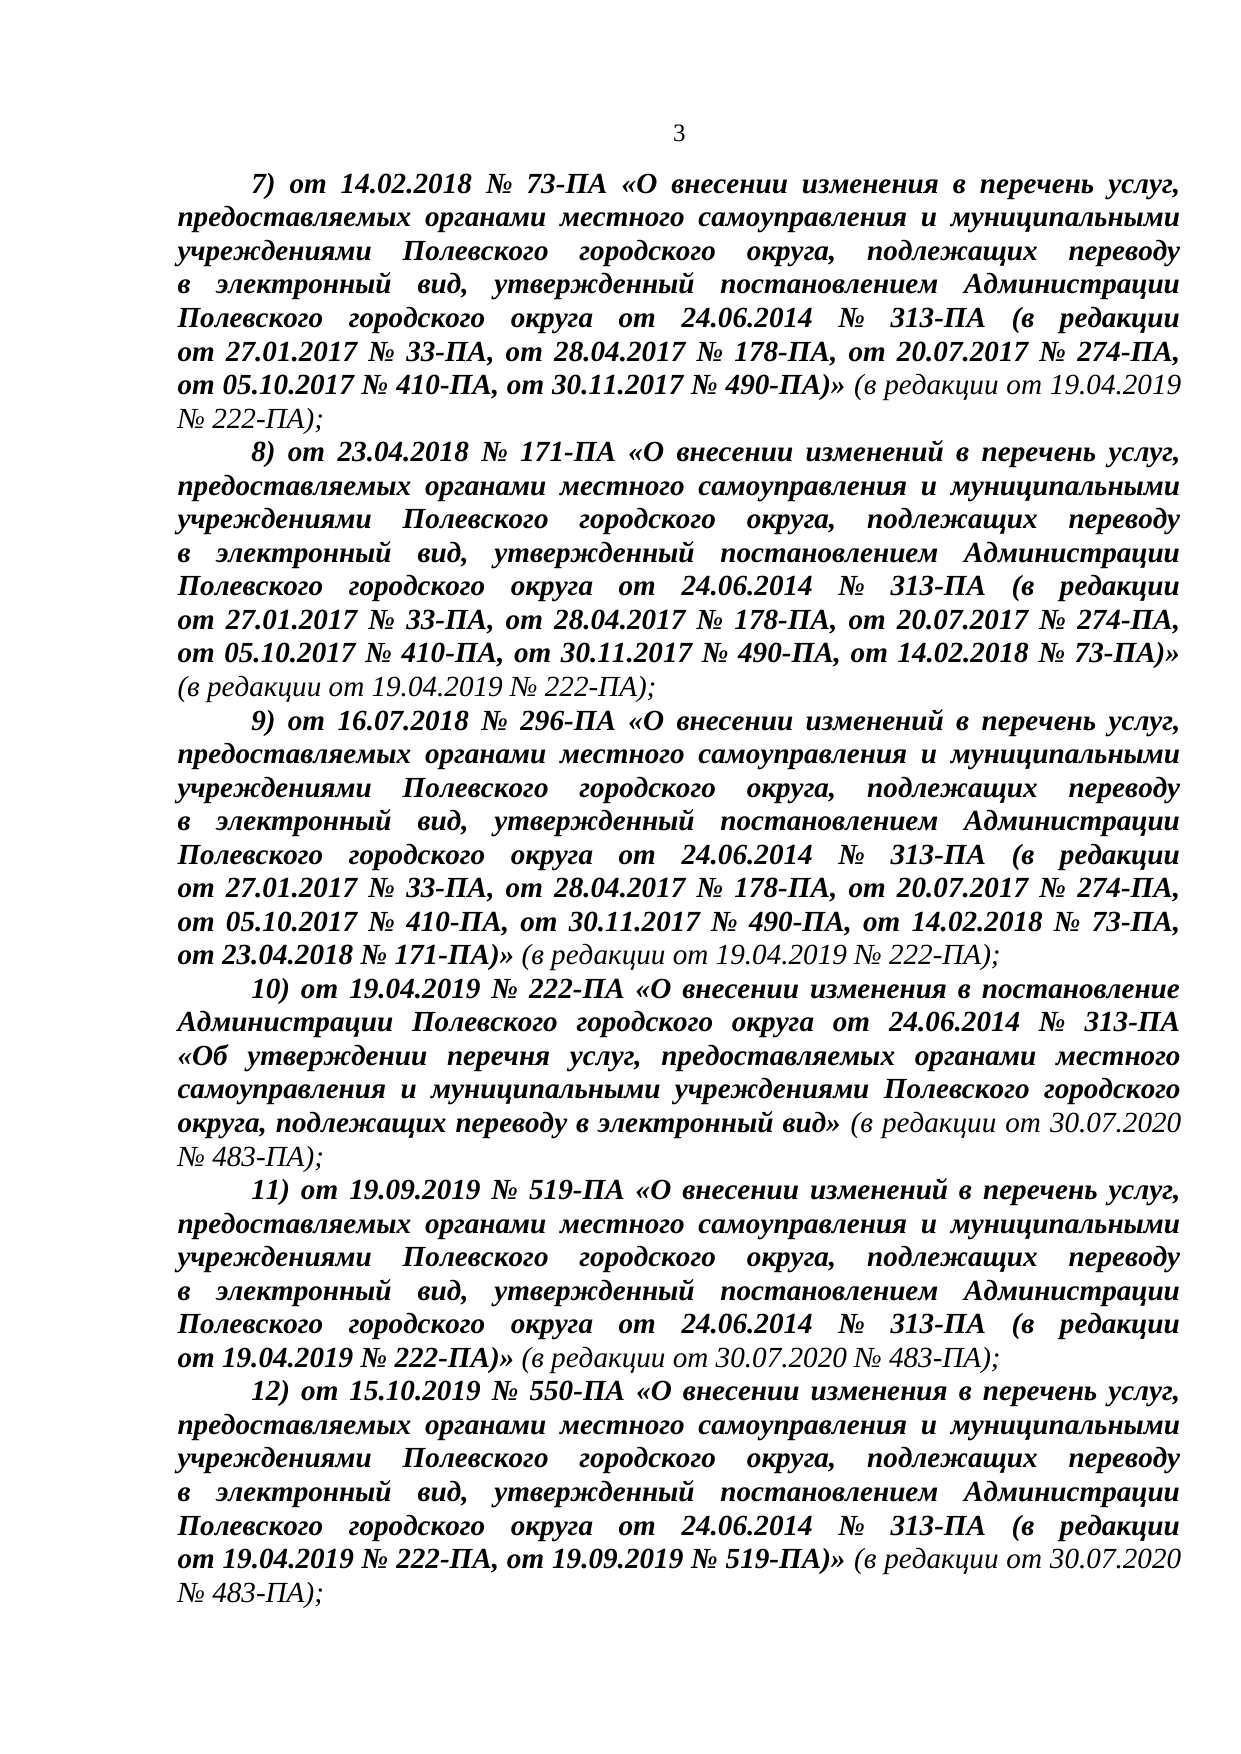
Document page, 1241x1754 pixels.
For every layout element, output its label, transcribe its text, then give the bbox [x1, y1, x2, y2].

text 7) от 14.02.2018 № 73-ПА «О внесении изменения в перечень услуг, предоставляемых органами местного самоуправления и муниципальными учреждениями Полевского городского округа, подлежащих переводу в электронный вид, утвержденный постановлением Администрации Полевского городского округа от 24.06.2014 № 313-ПА (в редакции от 27.01.2017 № 33-ПА, от 28.04.2017 № 178-ПА, от 20.07.2017 № 274-ПА, от 05.10.2017 № 410-ПА, от 30.11.2017 № 490-ПА)» (в редакции от 19.04.2019 № 222-ПА); [177, 166, 1181, 434]
text 9) от 16.07.2018 № 296-ПА «О внесении изменений в перечень услуг, предоставляемых органами местного самоуправления и муниципальными учреждениями Полевского городского округа, подлежащих переводу в электронный вид, утвержденный постановлением Администрации Полевского городского округа от 24.06.2014 № 313-ПА (в редакции от 27.01.2017 № 33-ПА, от 28.04.2017 № 178-ПА, от 20.07.2017 № 274-ПА, от 05.10.2017 № 410-ПА, от 30.11.2017 № 490-ПА, от 14.02.2018 № 73-ПА, от 23.04.2018 № 171-ПА)» (в редакции от 19.04.2019 № 222-ПА); [177, 703, 1181, 971]
text 8) от 23.04.2018 № 171-ПА «О внесении изменений в перечень услуг, предоставляемых органами местного самоуправления и муниципальными учреждениями Полевского городского округа, подлежащих переводу в электронный вид, утвержденный постановлением Администрации Полевского городского округа от 24.06.2014 № 313-ПА (в редакции от 27.01.2017 № 33-ПА, от 28.04.2017 № 178-ПА, от 20.07.2017 № 274-ПА, от 05.10.2017 № 410-ПА, от 30.11.2017 № 490-ПА, от 14.02.2018 № 73-ПА)» (в редакции от 19.04.2019 № 222-ПА); [177, 434, 1181, 703]
text 11) от 19.09.2019 № 519-ПА «О внесении изменений в перечень услуг, предоставляемых органами местного самоуправления и муниципальными учреждениями Полевского городского округа, подлежащих переводу в электронный вид, утвержденный постановлением Администрации Полевского городского округа от 24.06.2014 № 313-ПА (в редакции от 19.04.2019 № 222-ПА)» (в редакции от 30.07.2020 № 483-ПА); [177, 1172, 1181, 1373]
text 12) от 15.10.2019 № 550-ПА «О внесении изменения в перечень услуг, предоставляемых органами местного самоуправления и муниципальными учреждениями Полевского городского округа, подлежащих переводу в электронный вид, утвержденный постановлением Администрации Полевского городского округа от 24.06.2014 № 313-ПА (в редакции от 19.04.2019 № 222-ПА, от 19.09.2019 № 519-ПА)» (в редакции от 30.07.2020 № 483-ПА); [177, 1373, 1181, 1608]
text 10) от 19.04.2019 № 222-ПА «О внесении изменения в постановление Администрации Полевского городского округа от 24.06.2014 № 313-ПА «Об утверждении перечня услуг, предоставляемых органами местного самоуправления и муниципальными учреждениями Полевского городского округа, подлежащих переводу в электронный вид» (в редакции от 30.07.2020 № 483-ПА); [177, 971, 1181, 1172]
